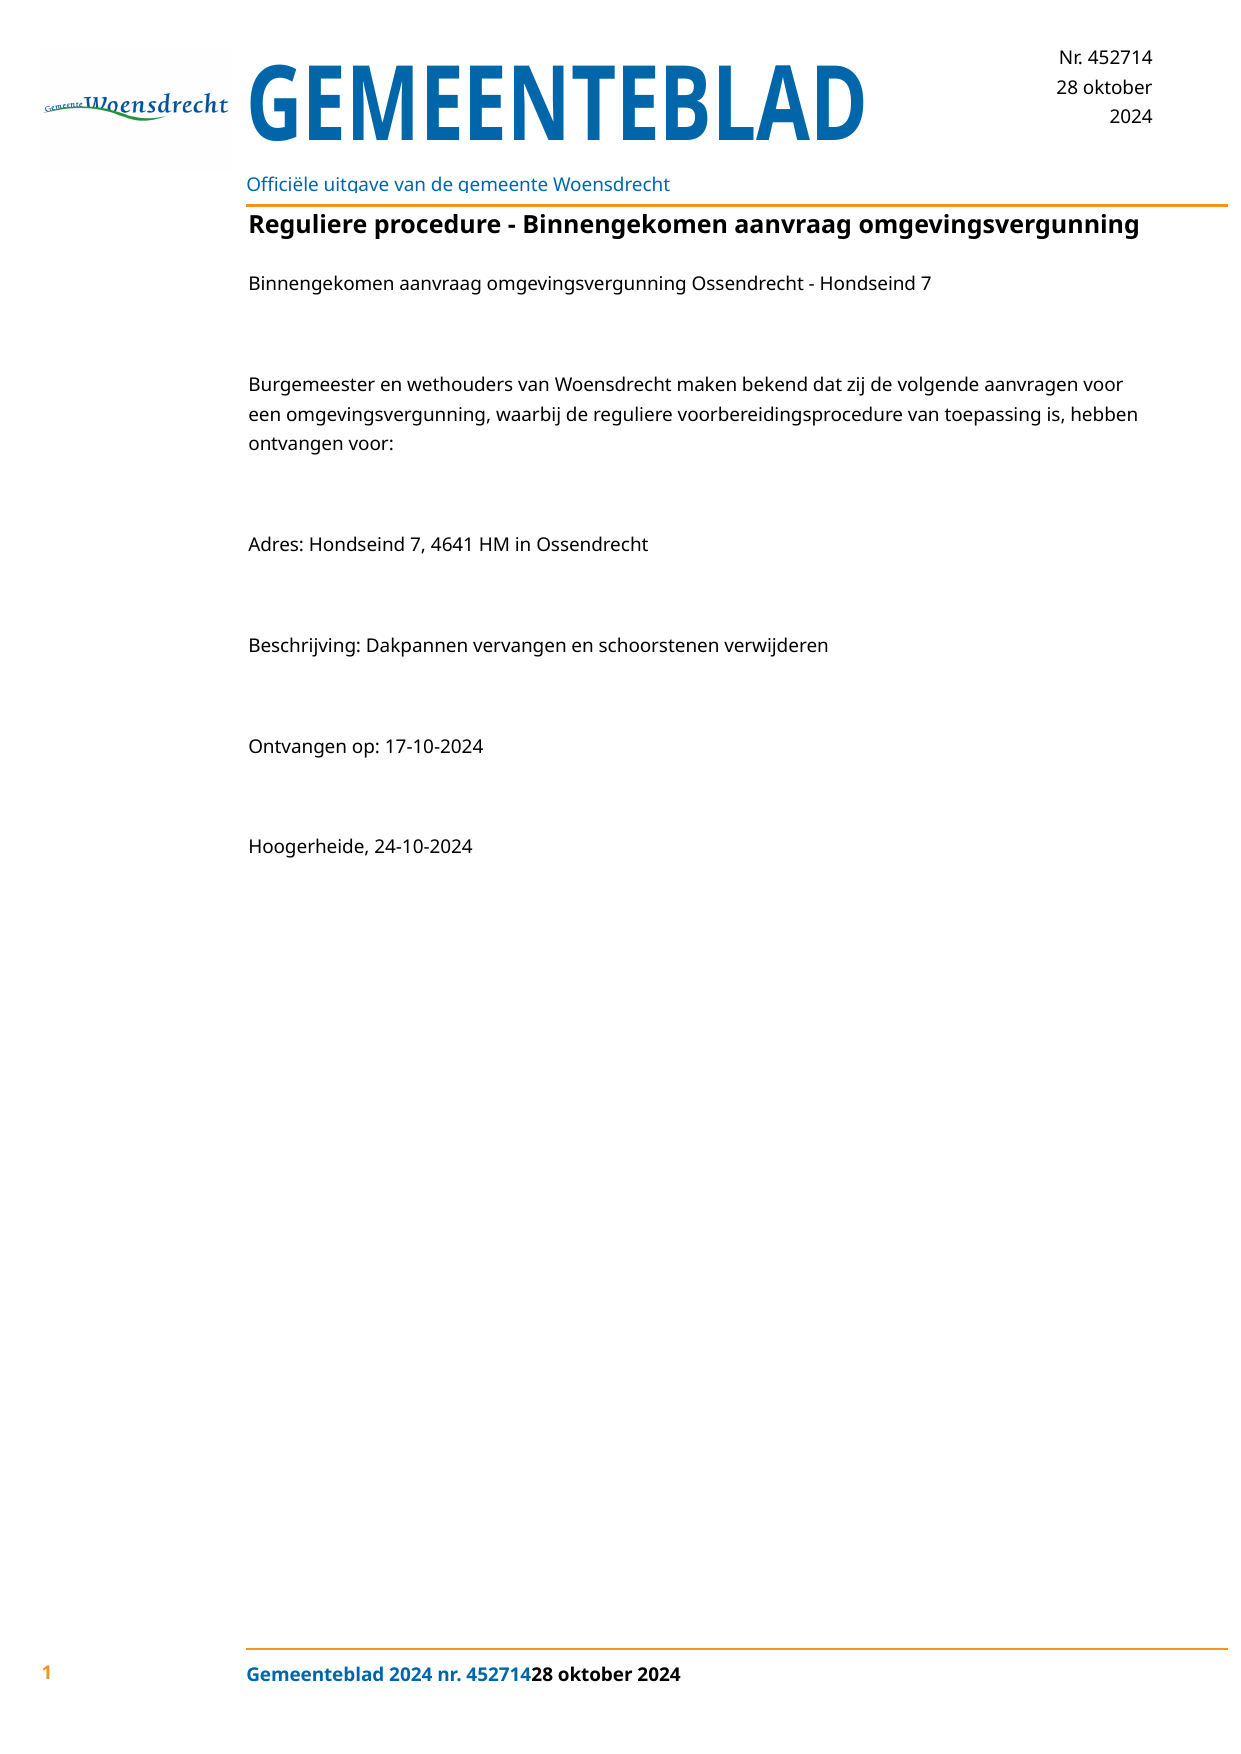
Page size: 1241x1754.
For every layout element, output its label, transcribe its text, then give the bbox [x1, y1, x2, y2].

text Adres: Hondseind 7, 4641 HM in Ossendrecht [248, 531, 1152, 557]
text Hoogerheide, 24-10-2024 [248, 834, 1152, 859]
picture [41, 47, 231, 172]
text Binnengekomen aanvraag omgevingsvergunning Ossendrecht - Hondseind 7 [248, 270, 1152, 296]
text Ontvangen op: 17-10-2024 [248, 733, 1152, 758]
text Reguliere procedure - Binnengekomen aanvraag omgevingsvergunning [248, 207, 1152, 241]
text Burgemeester en wethouders van Woensdrecht maken bekend dat zij de volgende aanvragen voor een omgevingsvergunning, waarbij de reguliere voorbereidingsprocedure van toepassing is, hebben ontvangen voor: [248, 371, 1152, 456]
text Beschrijving: Dakpannen vervangen en schoorstenen verwijderen [248, 632, 1152, 658]
